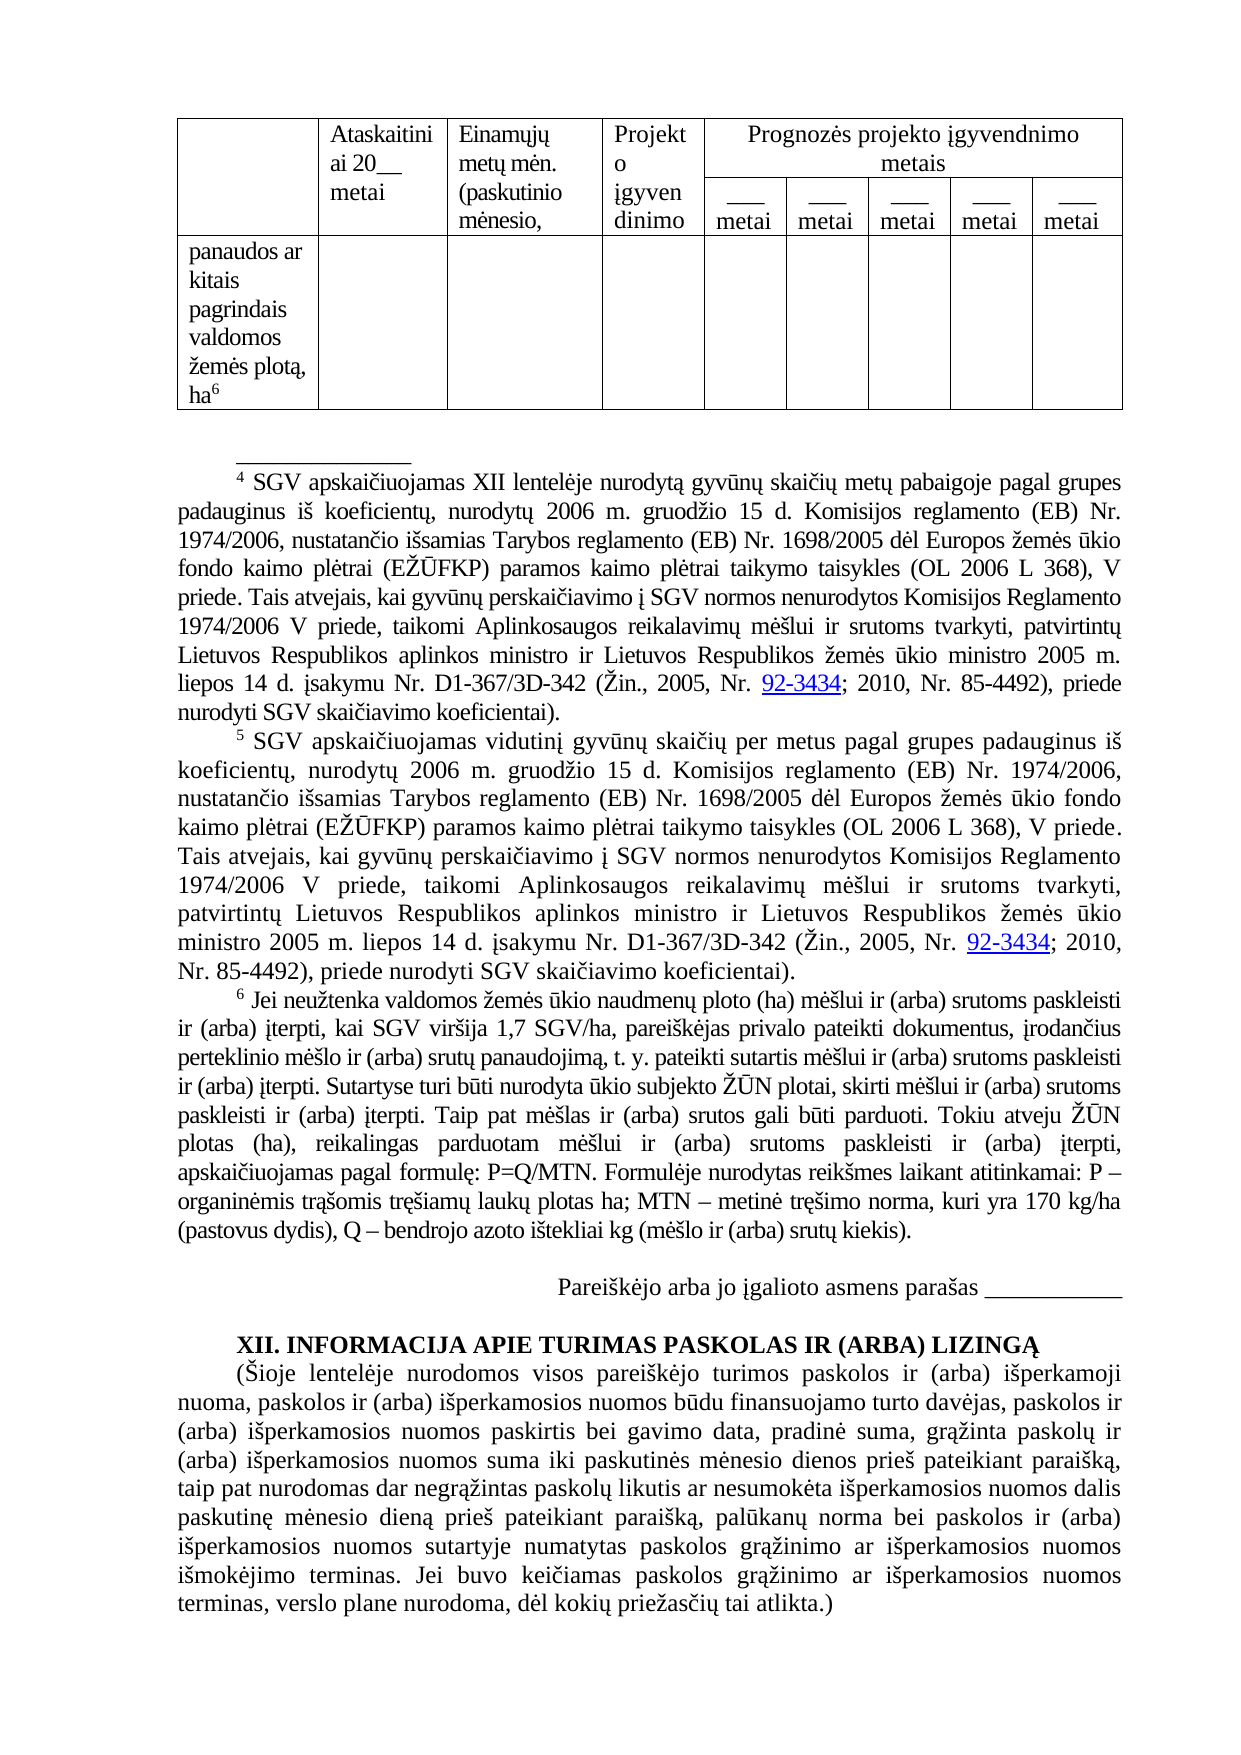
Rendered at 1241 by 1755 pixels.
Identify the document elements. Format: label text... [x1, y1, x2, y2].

table_cell [1033, 236, 1122, 409]
text (Šioje lentelėje nurodomos visos pareiškėjo turimos paskolos ir (arba) išperkamoji nuoma, paskolos ir (arba) išperkamosios nuomos būdu finansuojamo turto davėjas, paskolos ir (arba) išperkamosios nuomos paskirtis bei gavimo data, pradinė suma, grąžinta paskolų ir (arba) išperkamosios nuomos suma iki paskutinės mėnesio dienos prieš pateikiant paraišką, taip pat nurodomas dar negrąžintas paskolų likutis ar nesumokėta išperkamosios nuomos dalis paskutinę mėnesio dieną prieš pateikiant paraišką, palūkanų norma bei paskolos ir (arba) išperkamosios nuomos sutartyje numatytas paskolos grąžinimo ar išperkamosios nuomos išmokėjimo terminas. Jei buvo keičiamas paskolos grąžinimo ar išperkamosios nuomos terminas, verslo plane nurodoma, dėl kokių priežasčių tai atlikta.) [177, 1358, 1122, 1617]
text 6 Jei neužtenka valdomos žemės ūkio naudmenų ploto (ha) mėšlui ir (arba) srutoms paskleisti ir (arba) įterpti, kai SGV viršija 1,7 SGV/ha, pareiškėjas privalo pateikti dokumentus, įrodančius perteklinio mėšlo ir (arba) srutų panaudojimą, t. y. pateikti sutartis mėšlui ir (arba) srutoms paskleisti ir (arba) įterpti. Sutartyse turi būti nurodyta ūkio subjekto ŽŪN plotai, skirti mėšlui ir (arba) srutoms paskleisti ir (arba) įterpti. Taip pat mėšlas ir (arba) srutos gali būti parduoti. Tokiu atveju ŽŪN plotas (ha), reikalingas parduotam mėšlui ir (arba) srutoms paskleisti ir (arba) įterpti, apskaičiuojamas pagal formulę: P=Q/MTN. Formulėje nurodytas reikšmes laikant atitinkamai: P – organinėmis trąšomis tręšiamų laukų plotas ha; MTN – metinė tręšimo norma, kuri yra 170 kg/ha (pastovus dydis), Q – bendrojo azoto ištekliai kg (mėšlo ir (arba) srutų kiekis). [177, 985, 1122, 1243]
table_cell ___ metai [1033, 178, 1122, 235]
table_cell [951, 236, 1032, 409]
table_header Projekto įgyvendinimo pabaigai [603, 119, 704, 235]
table_cell [787, 236, 868, 409]
table_cell [603, 236, 704, 409]
table_header Ataskaitiniai 20__ metai [319, 119, 447, 235]
table_cell ___ metai [951, 178, 1032, 235]
table_cell panaudos ar kitais pagrindais valdomos žemės plotą, ha6 [178, 236, 318, 409]
table_cell ___ metai [869, 178, 950, 235]
text Pareiškėjo arba jo įgalioto asmens parašas ___________ [177, 1272, 1122, 1301]
table_cell [319, 236, 447, 409]
table_cell ___ metai [705, 178, 786, 235]
text ______________ [177, 438, 1122, 467]
table_header [178, 119, 318, 235]
table_header Einamųjų metų mėn. (paskutinio mėnesio, einančio prieš paraiškos pateikimo dieną) pabaiga [448, 119, 602, 235]
table_header Prognozės projekto įgyvendnimo metais [705, 119, 1122, 177]
table_cell [705, 236, 786, 409]
text 4 SGV apskaičiuojamas XII lentelėje nurodytą gyvūnų skaičių metų pabaigoje pagal grupes padauginus iš koeficientų, nurodytų 2006 m. gruodžio 15 d. Komisijos reglamento (EB) Nr. 1974/2006, nustatančio išsamias Tarybos reglamento (EB) Nr. 1698/2005 dėl Europos žemės ūkio fondo kaimo plėtrai (EŽŪFKP) paramos kaimo plėtrai taikymo taisykles (OL 2006 L 368), V priede. Tais atvejais, kai gyvūnų perskaičiavimo į SGV normos nenurodytos Komisijos Reglamento 1974/2006 V priede, taikomi Aplinkosaugos reikalavimų mėšlui ir srutoms tvarkyti, patvirtintų Lietuvos Respublikos aplinkos ministro ir Lietuvos Respublikos žemės ūkio ministro 2005 m. liepos 14 d. įsakymu Nr. D1-367/3D-342 (Žin., 2005, Nr. 92-3434; 2010, Nr. 85-4492), priede nurodyti SGV skaičiavimo koeficientai). [177, 467, 1122, 726]
table_cell [869, 236, 950, 409]
table_cell ___ metai [787, 178, 868, 235]
text XII. Informacija apie turimas paskolas IR (ARBA) LIZINGĄ [177, 1330, 1122, 1358]
text 5 SGV apskaičiuojamas vidutinį gyvūnų skaičių per metus pagal grupes padauginus iš koeficientų, nurodytų 2006 m. gruodžio 15 d. Komisijos reglamento (EB) Nr. 1974/2006, nustatančio išsamias Tarybos reglamento (EB) Nr. 1698/2005 dėl Europos žemės ūkio fondo kaimo plėtrai (EŽŪFKP) paramos kaimo plėtrai taikymo taisykles (OL 2006 L 368), V priede. Tais atvejais, kai gyvūnų perskaičiavimo į SGV normos nenurodytos Komisijos Reglamento 1974/2006 V priede, taikomi Aplinkosaugos reikalavimų mėšlui ir srutoms tvarkyti, patvirtintų Lietuvos Respublikos aplinkos ministro ir Lietuvos Respublikos žemės ūkio ministro 2005 m. liepos 14 d. įsakymu Nr. D1-367/3D-342 (Žin., 2005, Nr. 92-3434; 2010, Nr. 85-4492), priede nurodyti SGV skaičiavimo koeficientai). [177, 726, 1122, 985]
table_cell [448, 236, 602, 409]
